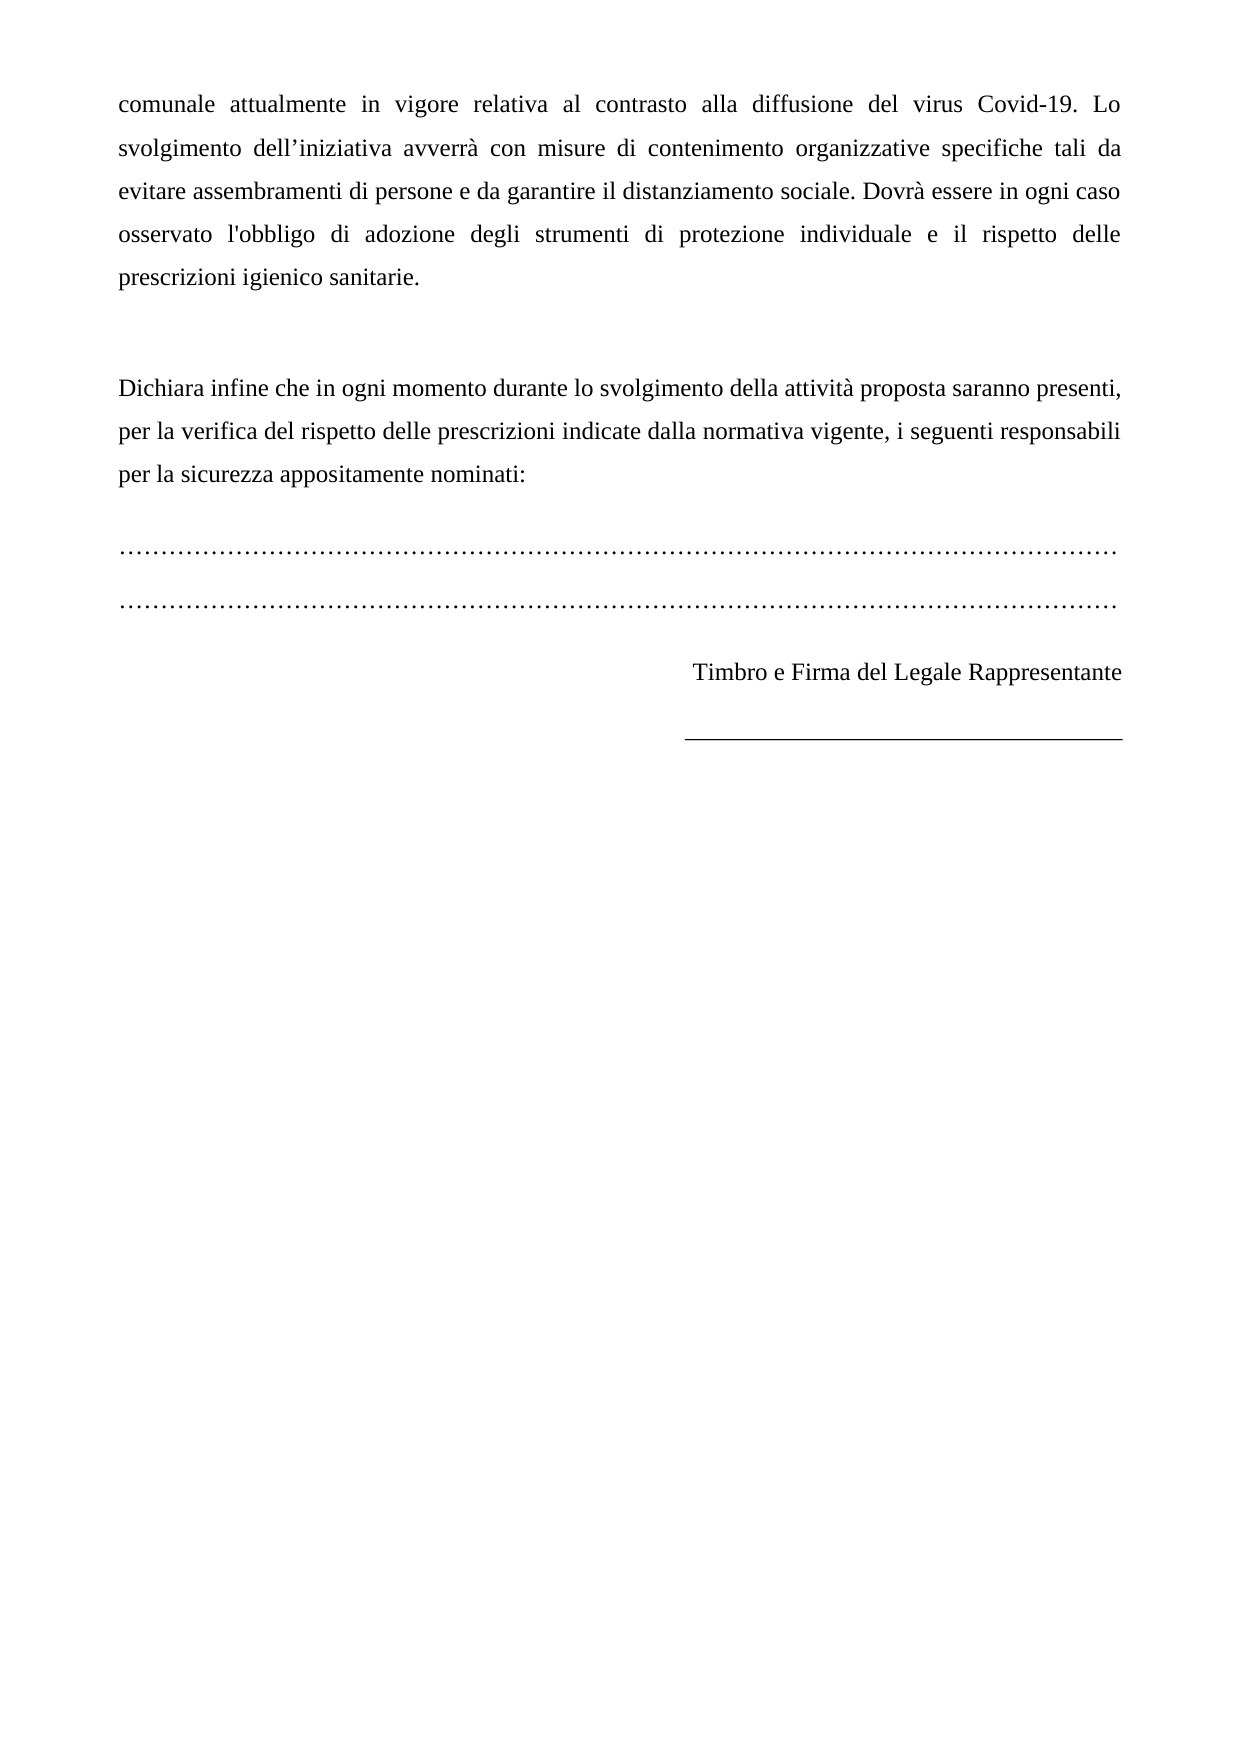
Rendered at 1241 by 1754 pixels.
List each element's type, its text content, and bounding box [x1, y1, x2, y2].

text ………………………………………………………………………………………………………… [118, 585, 1122, 614]
text ………………………………………………………………………………………………………… [118, 531, 1122, 560]
text ___________________________________ [118, 714, 1122, 743]
text Timbro e Firma del Legale Rappresentante [118, 657, 1122, 686]
text Dichiara infine che in ogni momento durante lo svolgimento della attività proposta saranno presenti, per la verifica del rispetto delle prescrizioni indicate dalla normativa vigente, i seguenti responsabili per la sicurezza appositamente nominati: [118, 373, 1122, 488]
text comunale attualmente in vigore relativa al contrasto alla diffusione del virus Covid-19. Lo svolgimento dell’iniziativa avverrà con misure di contenimento organizzative specifiche tali da evitare assembramenti di persone e da garantire il distanziamento sociale. Dovrà essere in ogni caso osservato l'obbligo di adozione degli strumenti di protezione individuale e il rispetto delle prescrizioni igienico sanitarie. [118, 89, 1122, 291]
